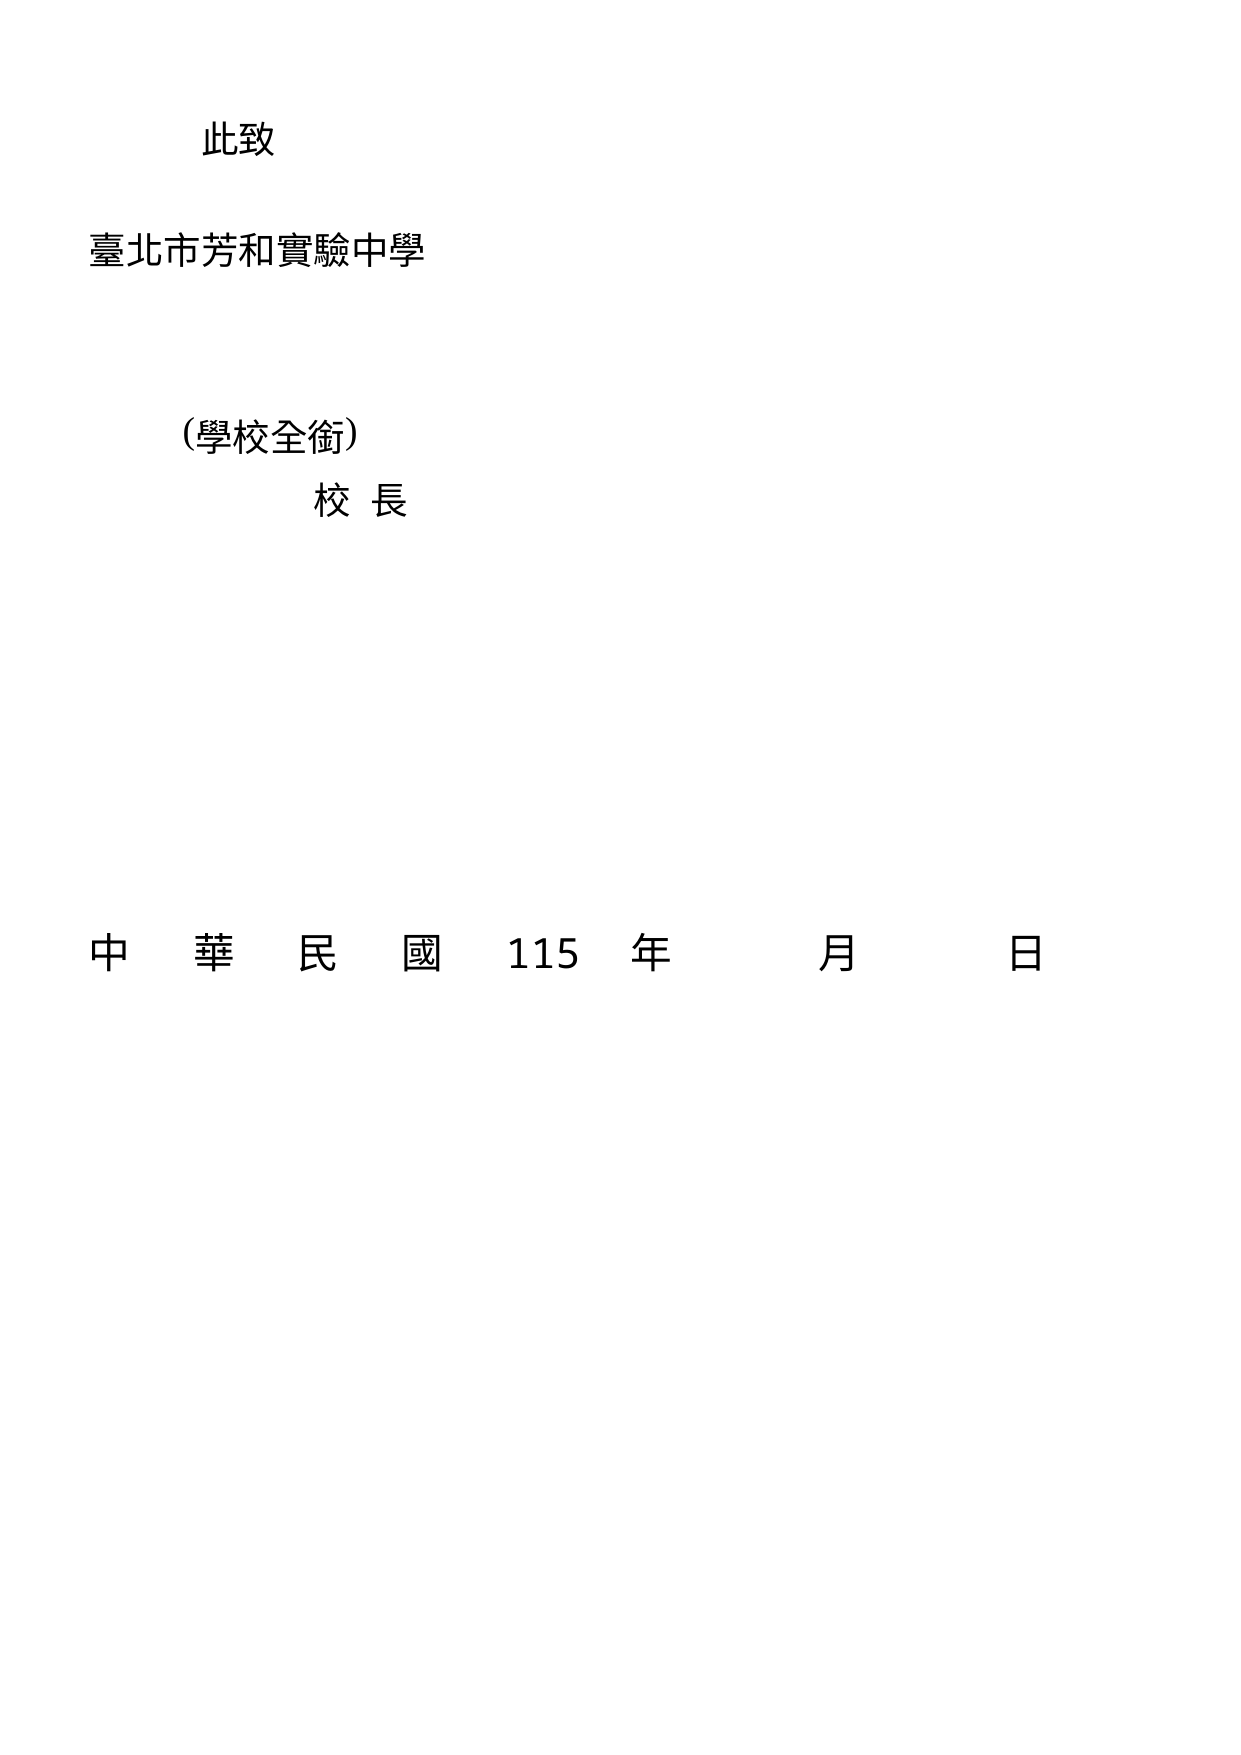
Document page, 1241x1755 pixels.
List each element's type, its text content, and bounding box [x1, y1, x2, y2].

text 臺北市芳和實驗中學 [89, 221, 1152, 283]
text 此致 [89, 96, 1152, 158]
text 中 華 民 國 115 年 月 日 [89, 908, 1079, 971]
text 校 長 [89, 471, 1152, 533]
text (學校全銜) [89, 408, 1152, 471]
